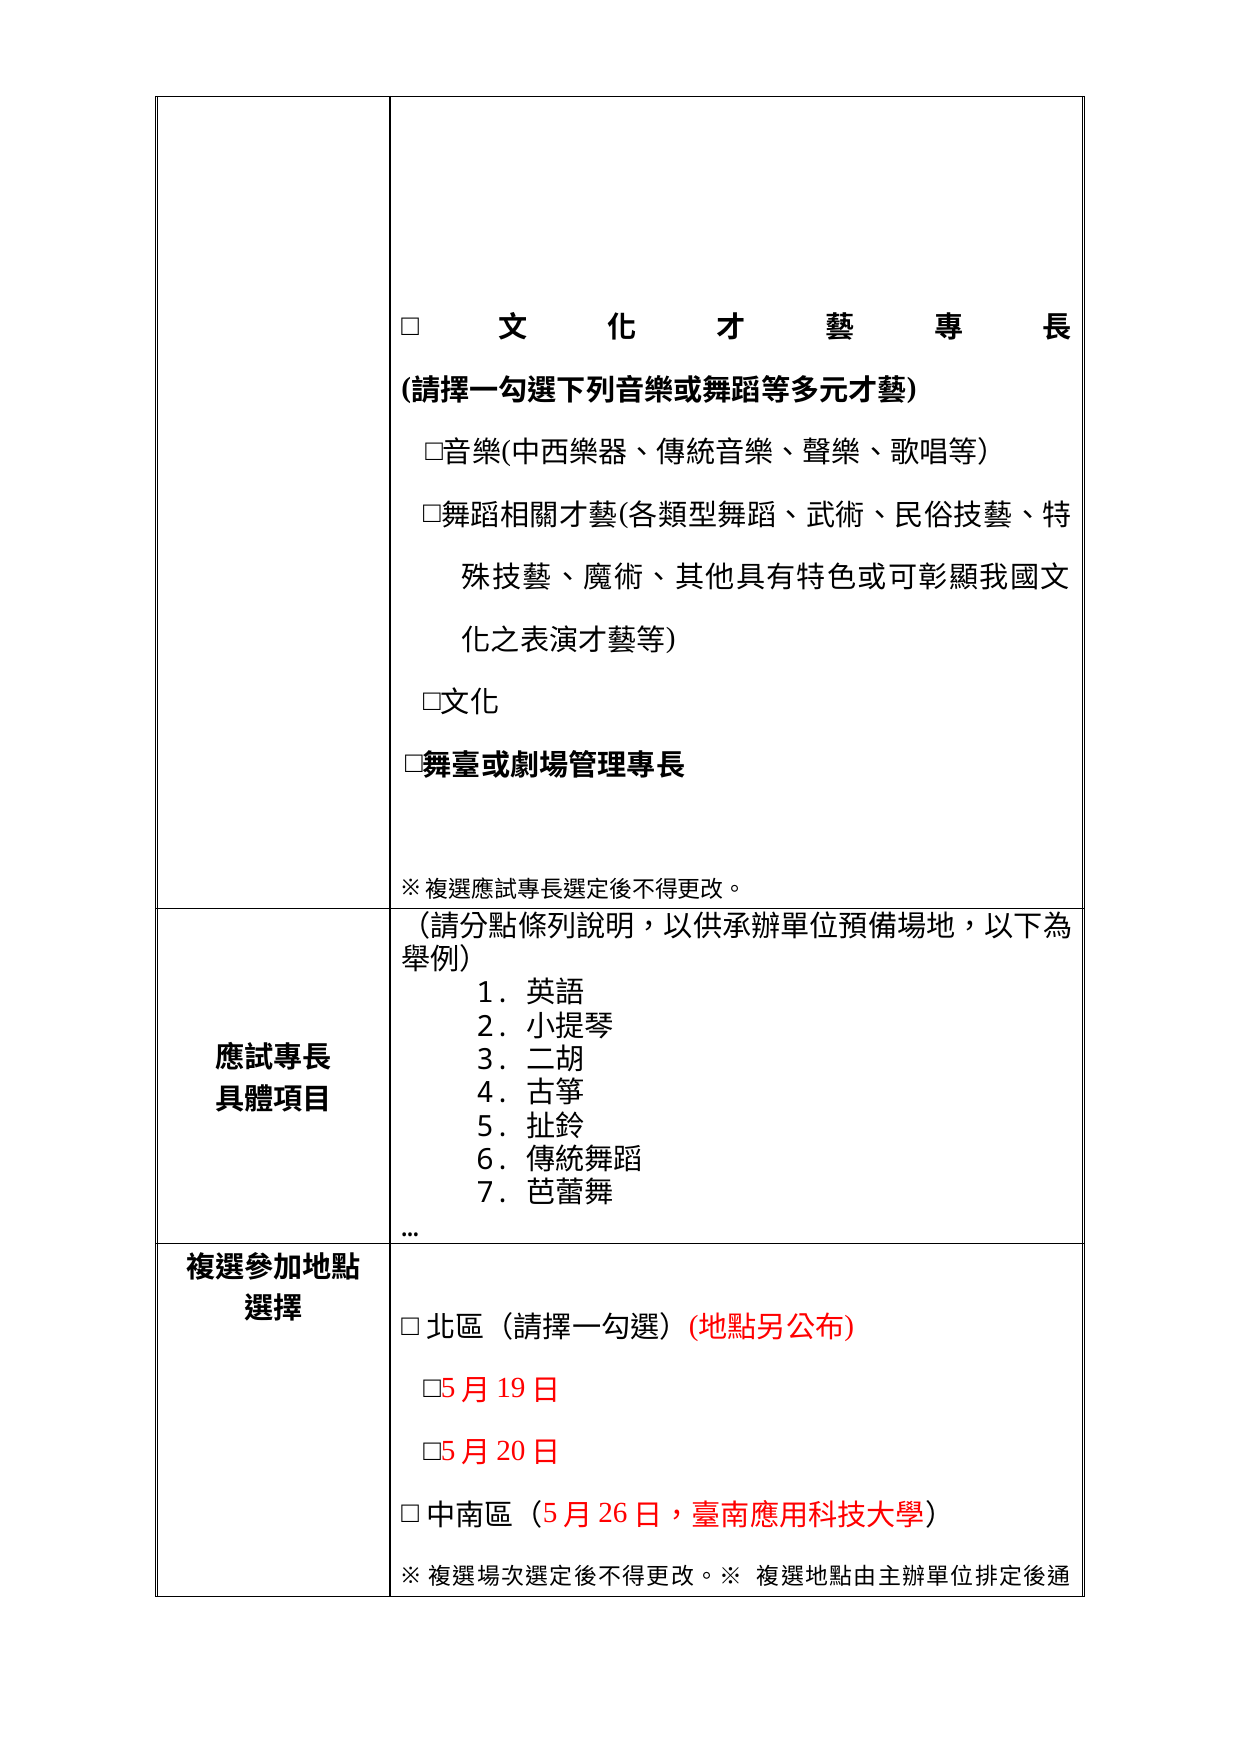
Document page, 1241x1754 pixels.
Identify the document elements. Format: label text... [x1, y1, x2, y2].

table_cell 應試專長 具體項目 [158, 909, 389, 1243]
table_cell 複選參加地點 選擇 [158, 1244, 389, 1596]
table_cell （請分點條列說明，以供承辦單位預備場地，以下為舉例） 英語 小提琴 二胡 古箏 扯鈴 傳統舞蹈 芭蕾舞 … [391, 909, 1082, 1243]
table_cell [158, 97, 389, 908]
table_cell □文化才藝專長 (請擇一勾選下列音樂或舞蹈等多元才藝) □音樂(中西樂器、傳統音樂、聲樂、歌唱等） □舞蹈相關才藝(各類型舞蹈、武術、民俗技藝、特殊技藝、魔術、其他具有特色或可彰顯我國文化之表演才藝等) □文化 □舞臺或劇場管理專長 ※ 複選應試專長選定後不得更改。 [391, 97, 1082, 908]
table_cell □ 北區（請擇一勾選）(地點另公布) □5月19日 □5月20日 □ 中南區（5月26日，臺南應用科技大學） ※ 複選場次選定後不得更改。※ 複選地點由主辦單位排定後通 [391, 1244, 1082, 1596]
